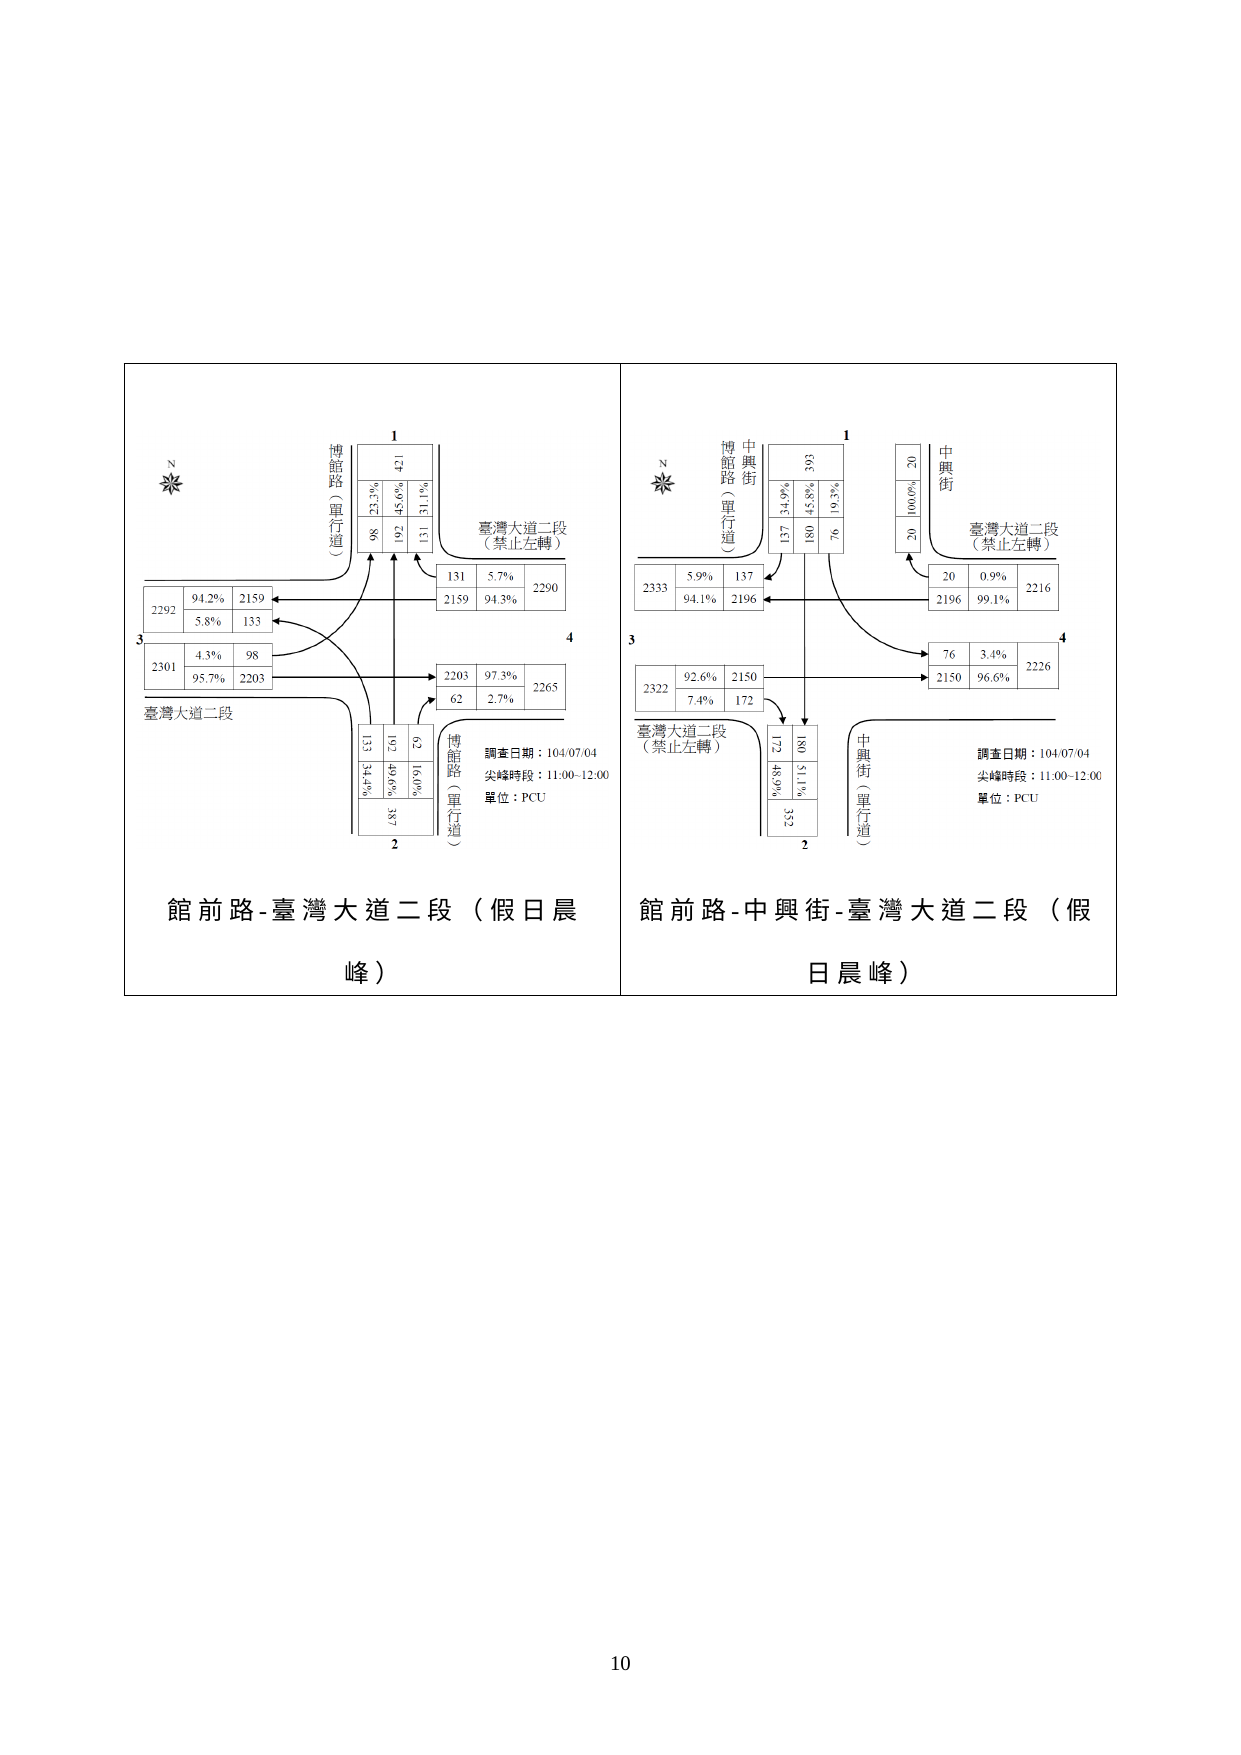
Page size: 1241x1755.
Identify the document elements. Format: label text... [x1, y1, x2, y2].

table_header 館前路-臺灣大道二段（假日晨峰） [125, 364, 620, 995]
table_header 館前路-中興街-臺灣大道二段（假日晨峰） [621, 364, 1116, 995]
